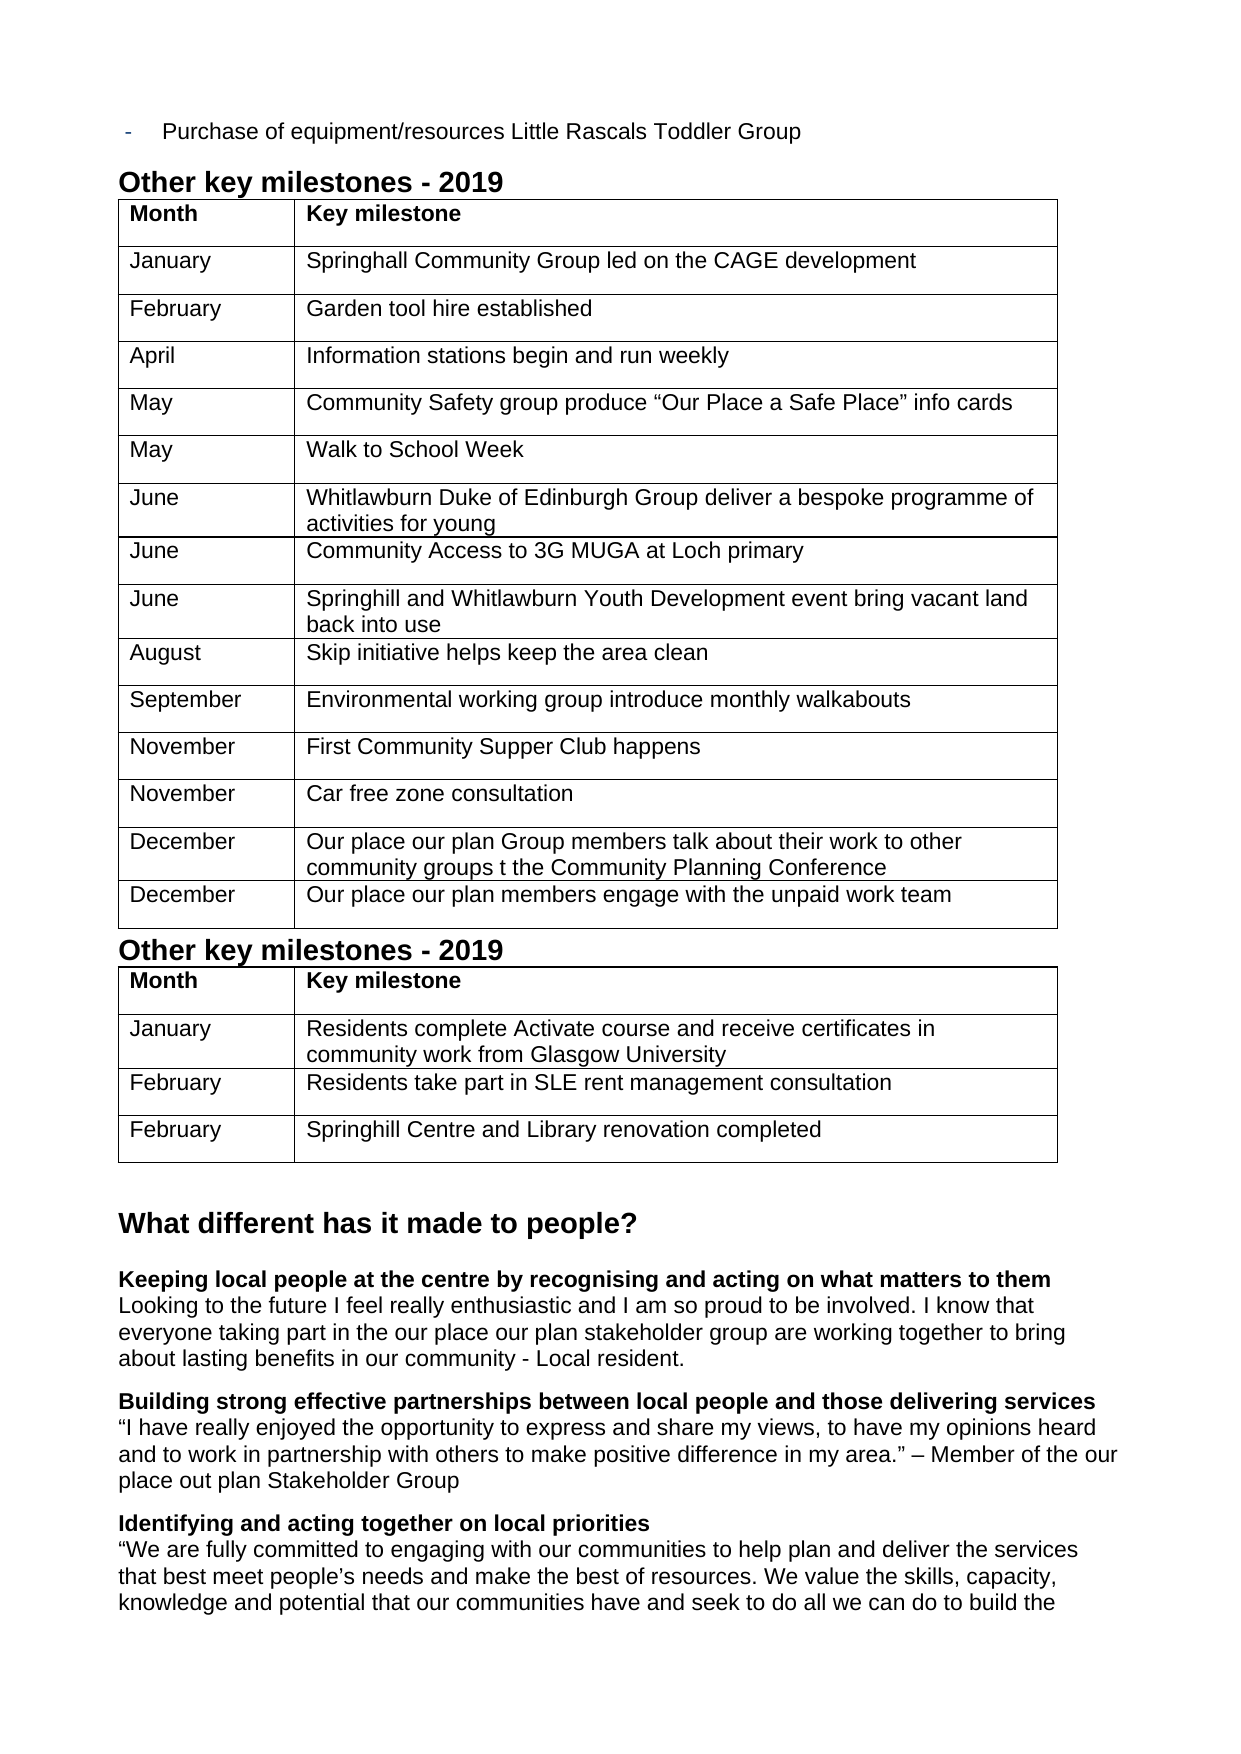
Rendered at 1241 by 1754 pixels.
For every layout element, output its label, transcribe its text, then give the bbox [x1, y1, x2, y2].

table_header Month [119, 200, 294, 246]
table_cell November [119, 780, 294, 827]
list Purchase of equipment/resources Little Rascals Toddler Group [124, 118, 1122, 144]
table_cell Springhill Centre and Library renovation completed [295, 1116, 1057, 1162]
table_cell Car free zone consultation [295, 780, 1057, 827]
subtitle Other key milestones - 2019 [118, 165, 1122, 199]
table_cell November [119, 733, 294, 779]
table_cell Community Safety group produce “Our Place a Safe Place” info cards [295, 389, 1057, 435]
table_cell Information stations begin and run weekly [295, 342, 1057, 388]
text Identifying and acting together on local priorities “We are fully committed to engaging with our communities to help plan and deliver the services that best meet people’s needs and make the best of resources. We value the skills, capacity, knowledge and potential that our communities have and seek to do all we can do to build the [118, 1510, 1122, 1616]
table_cell February [119, 1116, 294, 1162]
table_cell August [119, 639, 294, 685]
table_cell Garden tool hire established [295, 295, 1057, 341]
table_header Key milestone [295, 200, 1057, 246]
table_cell June [119, 484, 294, 536]
table_header Month [119, 968, 294, 1014]
table_cell Springhall Community Group led on the CAGE development [295, 247, 1057, 293]
table_cell Our place our plan Group members talk about their work to other community groups t the Community Planning Conference [295, 828, 1057, 880]
text What different has it made to people? Keeping local people at the centre by recognising and acting on what matters to them Looking to the future I feel really enthusiastic and I am so proud to be involved. I know that everyone taking part in the our place our plan stakeholder group are working together to bring about lasting benefits in our community - Local resident. [118, 1206, 1122, 1371]
table_cell May [119, 436, 294, 483]
text Building strong effective partnerships between local people and those delivering services “I have really enjoyed the opportunity to express and share my views, to have my opinions heard and to work in partnership with others to make positive difference in my area.” – Member of the our place out plan Stakeholder Group [118, 1388, 1122, 1493]
table_cell April [119, 342, 294, 388]
table_cell Springhill and Whitlawburn Youth Development event bring vacant land back into use [295, 585, 1057, 637]
table_cell December [119, 828, 294, 880]
table_cell Whitlawburn Duke of Edinburgh Group deliver a bespoke programme of activities for young [295, 484, 1057, 536]
table_cell September [119, 686, 294, 732]
table_cell Residents take part in SLE rent management consultation [295, 1069, 1057, 1115]
subtitle Other key milestones - 2019 [118, 933, 1122, 966]
table_cell December [119, 881, 294, 928]
table_cell First Community Supper Club happens [295, 733, 1057, 779]
table_cell February [119, 1069, 294, 1115]
table_cell Residents complete Activate course and receive certificates in community work from Glasgow University [295, 1015, 1057, 1067]
table_cell January [119, 247, 294, 293]
table_cell January [119, 1015, 294, 1067]
table_cell June [119, 585, 294, 637]
table_cell Walk to School Week [295, 436, 1057, 483]
table_cell June [119, 538, 294, 584]
table_header Key milestone [295, 968, 1057, 1014]
table_cell Environmental working group introduce monthly walkabouts [295, 686, 1057, 732]
table_cell February [119, 295, 294, 341]
table_cell May [119, 389, 294, 435]
table_cell Community Access to 3G MUGA at Loch primary [295, 538, 1057, 584]
table_cell Our place our plan members engage with the unpaid work team [295, 881, 1057, 928]
table_cell Skip initiative helps keep the area clean [295, 639, 1057, 685]
